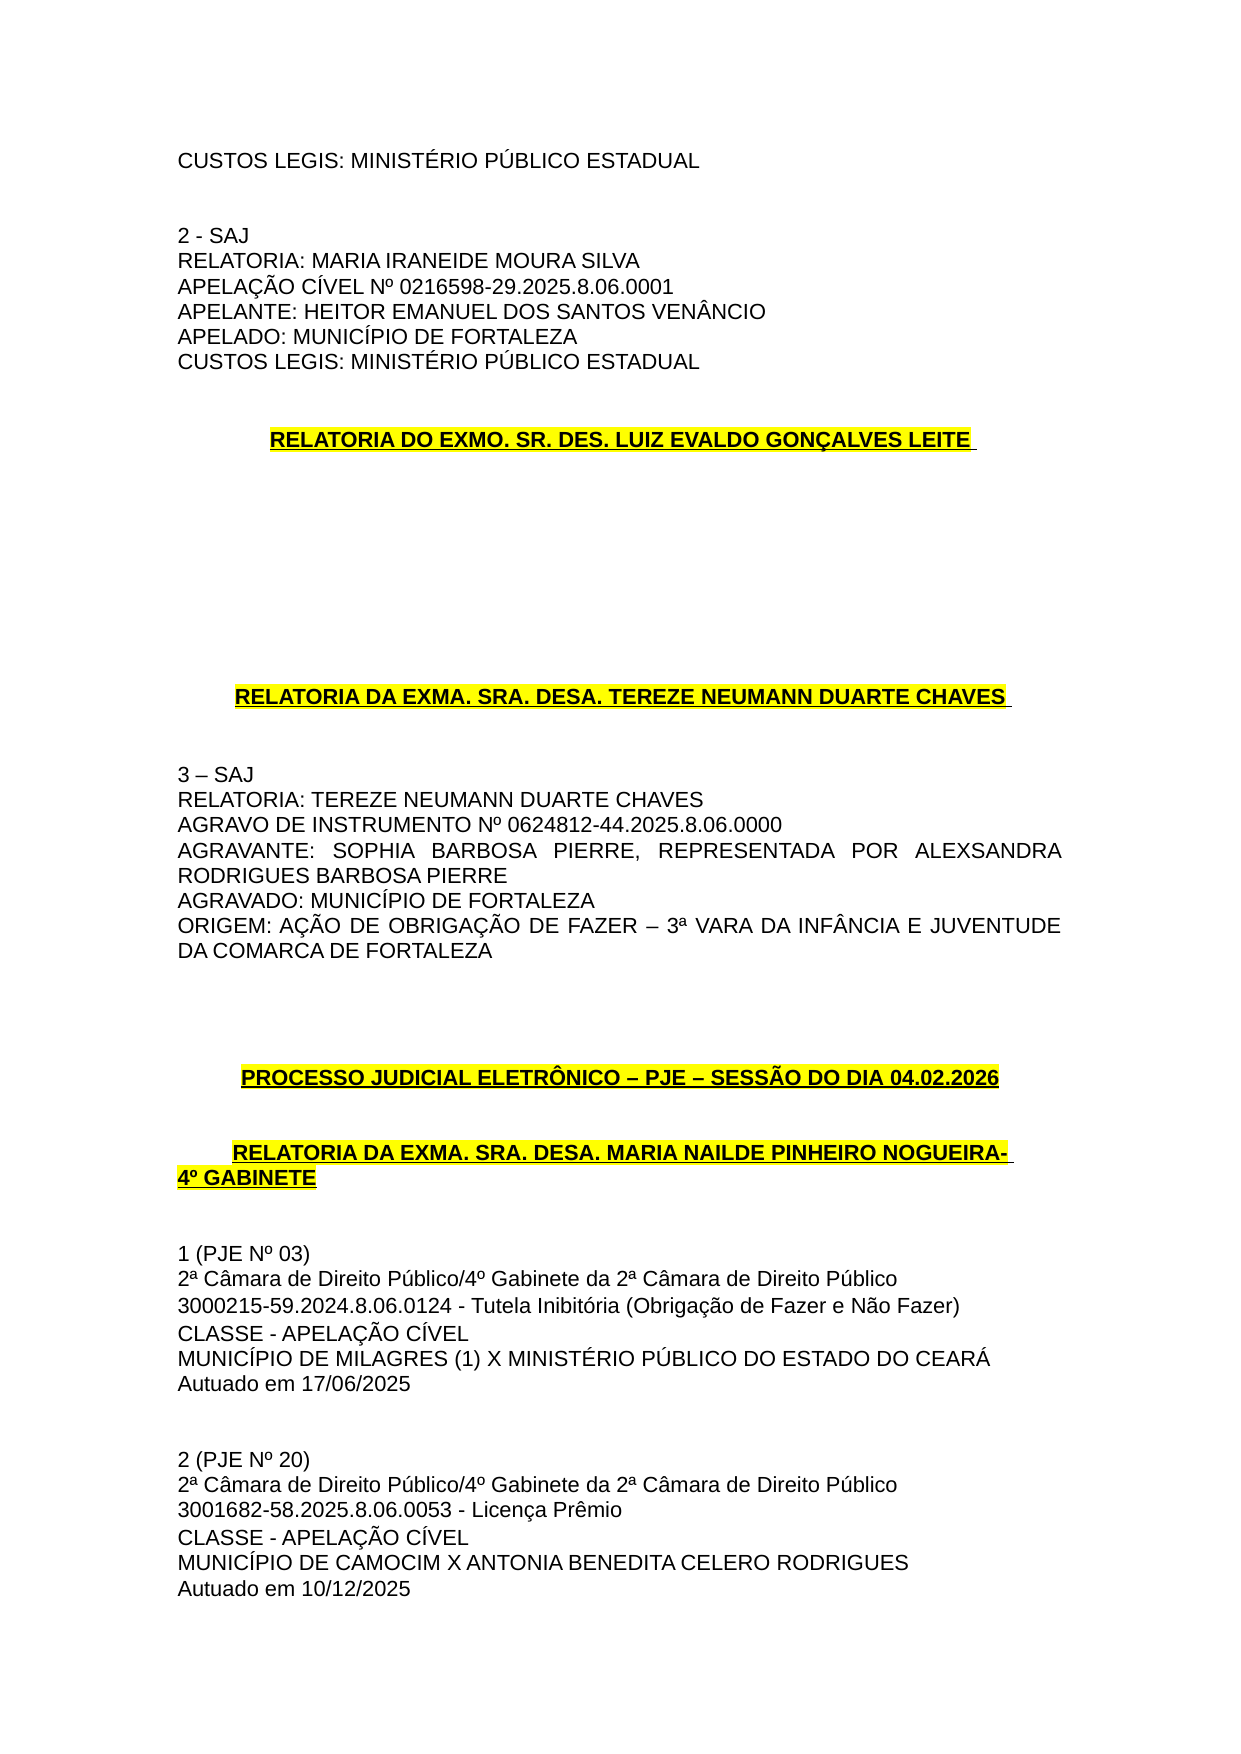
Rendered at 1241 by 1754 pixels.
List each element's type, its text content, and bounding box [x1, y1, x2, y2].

text 2ª Câmara de Direito Público/4º Gabinete da 2ª Câmara de Direito Público [177, 1266, 1063, 1291]
text APELANTE: HEITOR EMANUEL DOS SANTOS VENÂNCIO [177, 299, 1063, 324]
text AGRAVADO: MUNICÍPIO DE FORTALEZA [177, 888, 1063, 913]
text PROCESSO JUDICIAL ELETRÔNICO – PJE – SESSÃO DO DIA 04.02.2026 [177, 1064, 1063, 1089]
text RELATORIA DA EXMA. SRA. DESA. TEREZE NEUMANN DUARTE CHAVES [177, 684, 1063, 709]
text CUSTOS LEGIS: MINISTÉRIO PÚBLICO ESTADUAL [177, 349, 1063, 374]
text CLASSE - APELAÇÃO CÍVEL MUNICÍPIO DE MILAGRES (1) X MINISTÉRIO PÚBLICO DO ESTADO DO CEARÁ [177, 1321, 1063, 1371]
text RELATORIA: TEREZE NEUMANN DUARTE CHAVES [177, 787, 1063, 812]
text 2 - SAJ [177, 223, 1063, 248]
text 2ª Câmara de Direito Público/4º Gabinete da 2ª Câmara de Direito Público [177, 1472, 1063, 1497]
text 1 (PJE Nº 03) [177, 1241, 1063, 1266]
text 2 (PJE Nº 20) [177, 1447, 1063, 1472]
text RELATORIA DO EXMO. SR. DES. LUIZ EVALDO GONÇALVES LEITE [177, 427, 1063, 452]
text CUSTOS LEGIS: MINISTÉRIO PÚBLICO ESTADUAL [177, 148, 1063, 173]
subtitle 3001682-58.2025.8.06.0053 - Licença Prêmio [177, 1497, 1063, 1523]
text RELATORIA: MARIA IRANEIDE MOURA SILVA [177, 248, 1063, 274]
text APELAÇÃO CÍVEL Nº 0216598-29.2025.8.06.0001 [177, 274, 1063, 299]
text AGRAVANTE: SOPHIA BARBOSA PIERRE, REPRESENTADA POR ALEXSANDRA RODRIGUES BARBOSA PIERRE [177, 837, 1063, 888]
text APELADO: MUNICÍPIO DE FORTALEZA [177, 324, 1063, 349]
text RELATORIA DA EXMA. SRA. DESA. MARIA NAILDE PINHEIRO NOGUEIRA- [177, 1140, 1063, 1165]
text 4º GABINETE [177, 1165, 1063, 1190]
text 3 – SAJ [177, 762, 1063, 787]
text Autuado em 17/06/2025 [177, 1371, 1063, 1397]
subtitle 3000215-59.2024.8.06.0124 - Tutela Inibitória (Obrigação de Fazer e Não Fazer) [177, 1293, 1063, 1318]
text ORIGEM: AÇÃO DE OBRIGAÇÃO DE FAZER – 3ª VARA DA INFÂNCIA E JUVENTUDE DA COMARCA DE FORTALEZA [177, 913, 1063, 963]
text AGRAVO DE INSTRUMENTO Nº 0624812-44.2025.8.06.0000 [177, 812, 1063, 837]
text CLASSE - APELAÇÃO CÍVEL MUNICÍPIO DE CAMOCIM X ANTONIA BENEDITA CELERO RODRIGUES [177, 1525, 1063, 1576]
text Autuado em 10/12/2025 [177, 1576, 1063, 1601]
